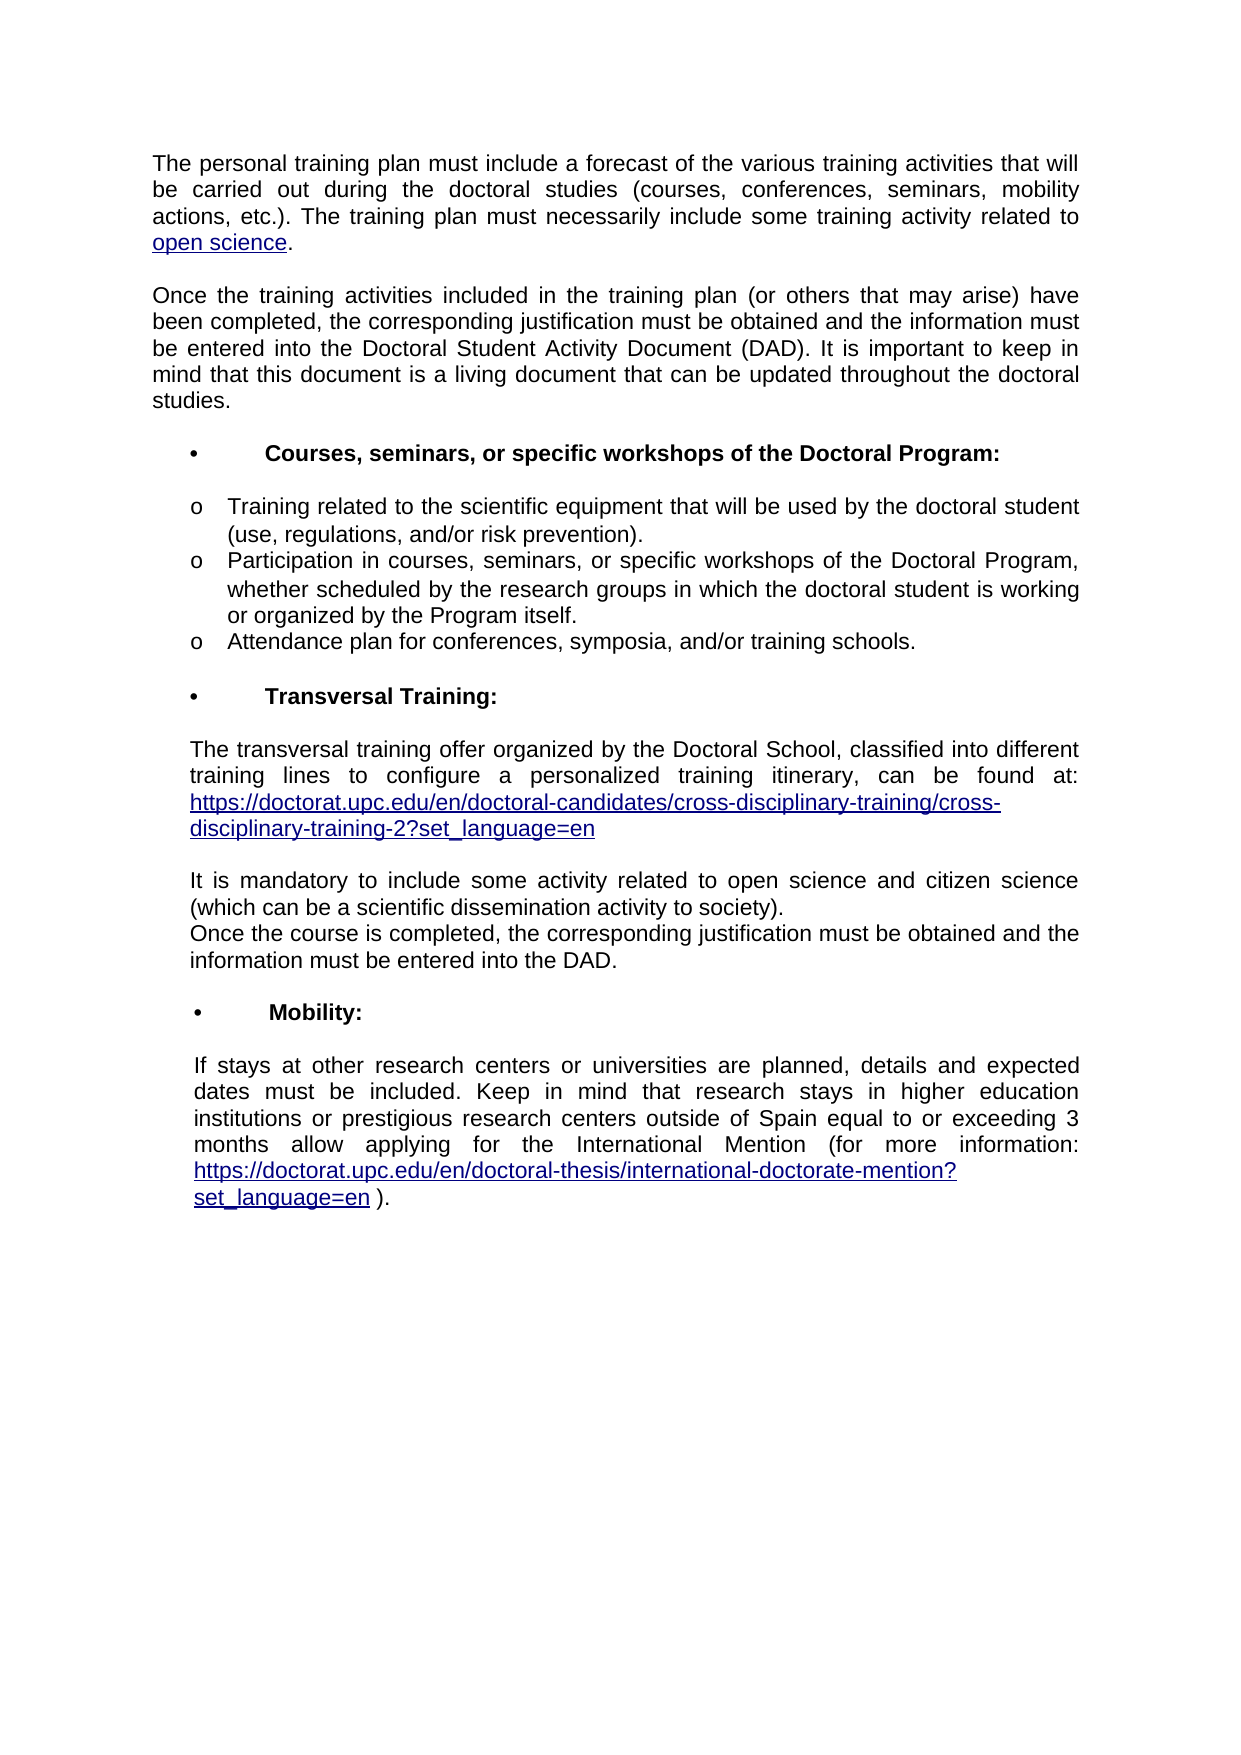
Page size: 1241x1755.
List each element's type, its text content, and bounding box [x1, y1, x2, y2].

text The transversal training offer organized by the Doctoral School, classified into different training lines to configure a personalized training itinerary, can be found at: https://doctorat.upc.edu/en/doctoral-candidates/cross-disciplinary-training/cross-disciplinary-training-2?set_language=en [189, 736, 1080, 841]
text • Mobility: [193, 999, 1080, 1026]
list Training related to the scientific equipment that will be used by the doctoral student (use, regulations, and/or risk prevention). [189, 493, 1080, 547]
text Once the training activities included in the training plan (or others that may arise) have been completed, the corresponding justification must be obtained and the information must be entered into the Doctoral Student Activity Document (DAD). It is important to keep in mind that this document is a living document that can be updated throughout the doctoral studies. [152, 282, 1080, 413]
text Once the course is completed, the corresponding justification must be obtained and the information must be entered into the DAD. [189, 920, 1080, 973]
list Attendance plan for conferences, symposia, and/or training schools. [189, 628, 1080, 657]
text If stays at other research centers or universities are planned, details and expected dates must be included. Keep in mind that research stays in higher education institutions or prestigious research centers outside of Spain equal to or exceeding 3 months allow applying for the International Mention (for more information: https://doctorat.upc.edu/en/doctoral-thesis/international-doctorate-mention?set_language=en ). [193, 1052, 1080, 1210]
text • Transversal Training: [189, 683, 1080, 709]
text • Courses, seminars, or specific workshops of the Doctoral Program: [189, 440, 1080, 466]
list Participation in courses, seminars, or specific workshops of the Doctoral Program, whether scheduled by the research groups in which the doctoral student is working or organized by the Program itself. [189, 547, 1080, 628]
text The personal training plan must include a forecast of the various training activities that will be carried out during the doctoral studies (courses, conferences, seminars, mobility actions, etc.). The training plan must necessarily include some training activity related to open science. [152, 150, 1080, 255]
text It is mandatory to include some activity related to open science and citizen science (which can be a scientific dissemination activity to society). [189, 867, 1080, 920]
